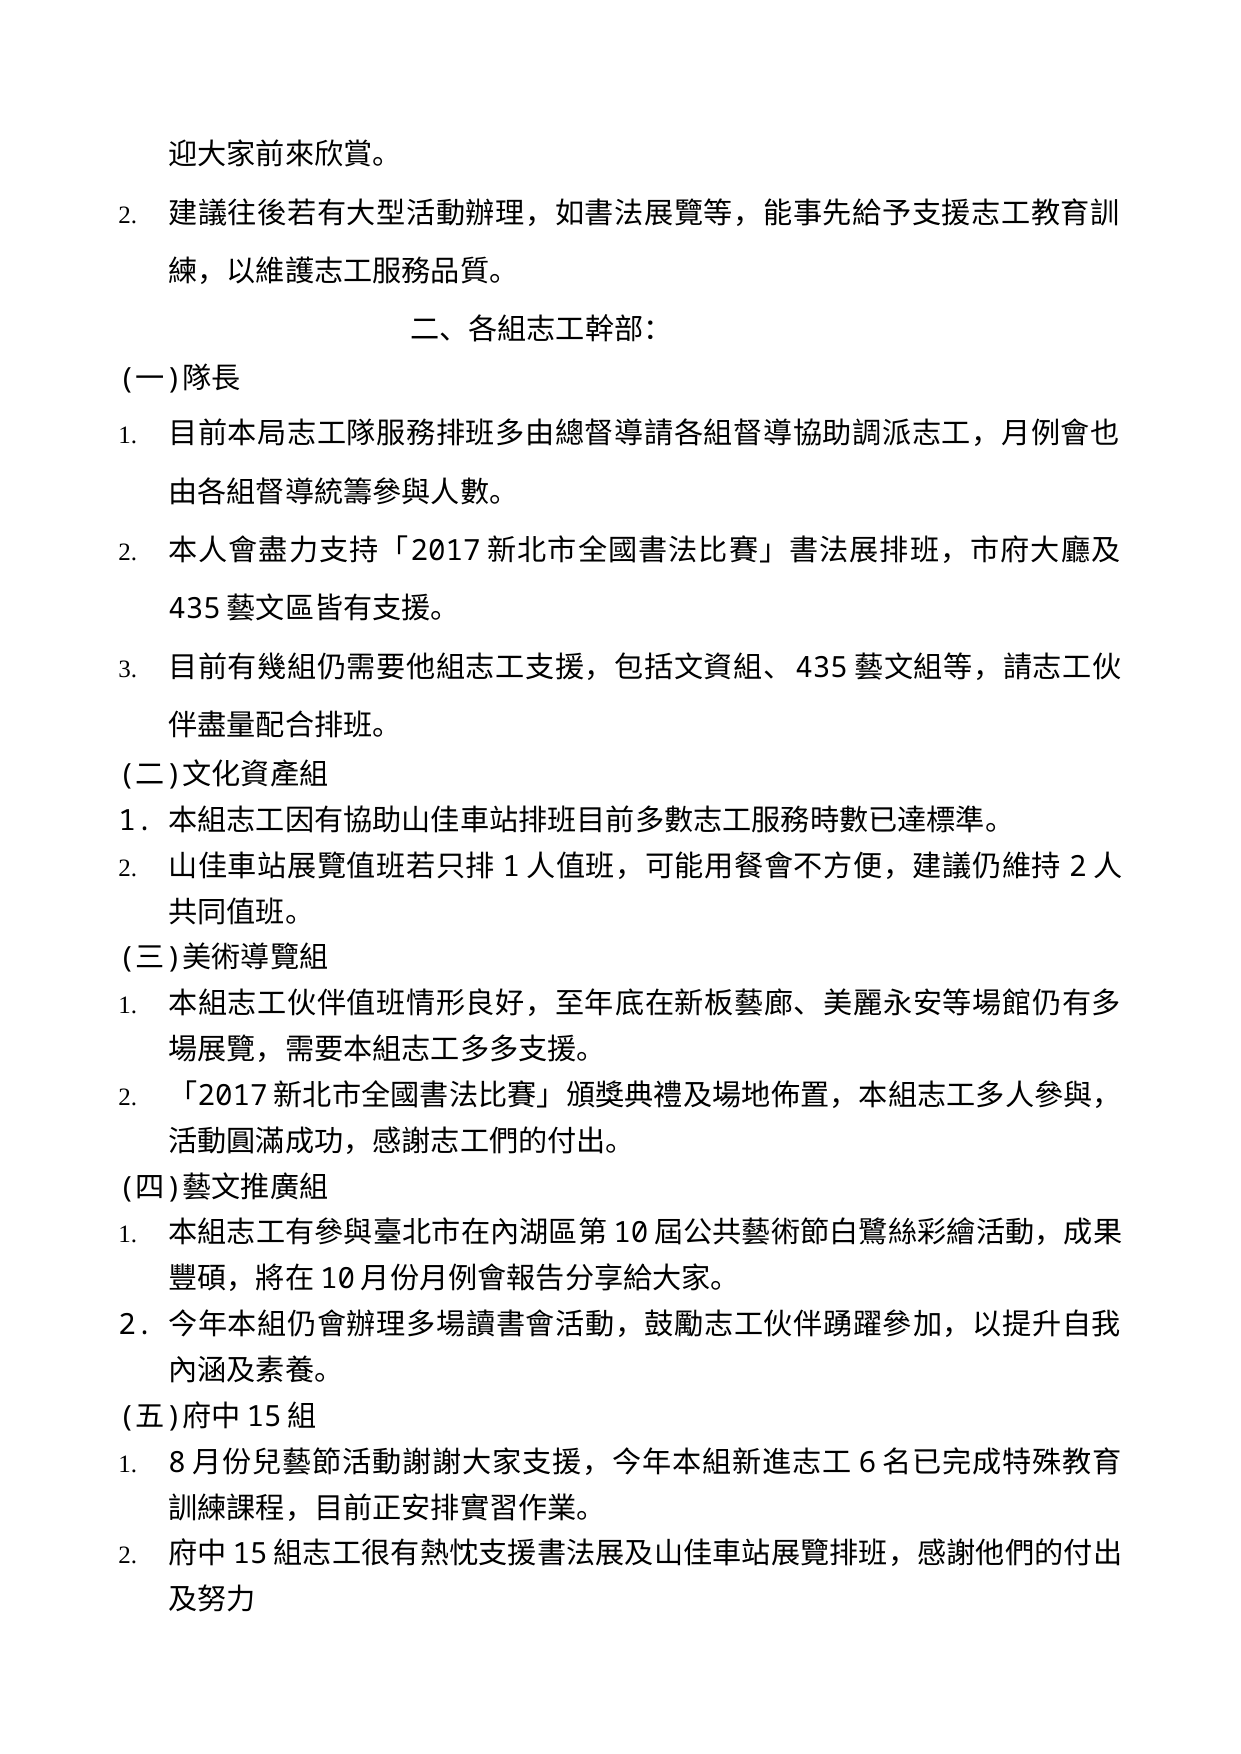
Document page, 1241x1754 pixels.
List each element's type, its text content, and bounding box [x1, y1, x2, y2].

list 本人會盡力支持「2017新北市全國書法比賽」書法展排班，市府大廳及435藝文區皆有支援。 [118, 514, 1122, 631]
list 目前本局志工隊服務排班多由總督導請各組督導協助調派志工，月例會也由各組督導統籌參與人數。 [118, 397, 1122, 514]
list 建議往後若有大型活動辦理，如書法展覽等，能事先給予支援志工教育訓練，以維護志工服務品質。 [118, 176, 1122, 293]
list 目前有幾組仍需要他組志工支援，包括文資組、435藝文組等，請志工伙伴盡量配合排班。 [118, 631, 1122, 747]
list 本組志工有參與臺北市在內湖區第10屆公共藝術節白鷺絲彩繪活動，成果豐碩，將在10月份月例會報告分享給大家。 [118, 1206, 1122, 1297]
list 山佳車站展覽值班若只排1人值班，可能用餐會不方便，建議仍維持2人共同值班。 [118, 839, 1122, 931]
text (一)隊長 [118, 351, 1122, 397]
list 迎大家前來欣賞。 [118, 118, 1122, 176]
list 府中15組志工很有熱忱支援書法展及山佳車站展覽排班，感謝他們的付出及努力 [118, 1526, 1122, 1618]
text (三)美術導覽組 [118, 931, 1122, 976]
list 本組志工因有協助山佳車站排班目前多數志工服務時數已達標準。 [118, 793, 1122, 839]
text (五)府中15組 [118, 1389, 1122, 1435]
text (四)藝文推廣組 [118, 1160, 1122, 1206]
list 8月份兒藝節活動謝謝大家支援，今年本組新進志工6名已完成特殊教育訓練課程，目前正安排實習作業。 [118, 1435, 1122, 1526]
list 今年本組仍會辦理多場讀書會活動，鼓勵志工伙伴踴躍參加，以提升自我內涵及素養。 [118, 1297, 1122, 1389]
list 「2017新北市全國書法比賽」頒獎典禮及場地佈置，本組志工多人參與，活動圓滿成功，感謝志工們的付出。 [118, 1068, 1122, 1160]
list 本組志工伙伴值班情形良好，至年底在新板藝廊、美麗永安等場館仍有多場展覽，需要本組志工多多支援。 [118, 976, 1122, 1068]
list 二、各組志工幹部： [410, 293, 1122, 351]
text (二)文化資產組 [118, 747, 1122, 793]
